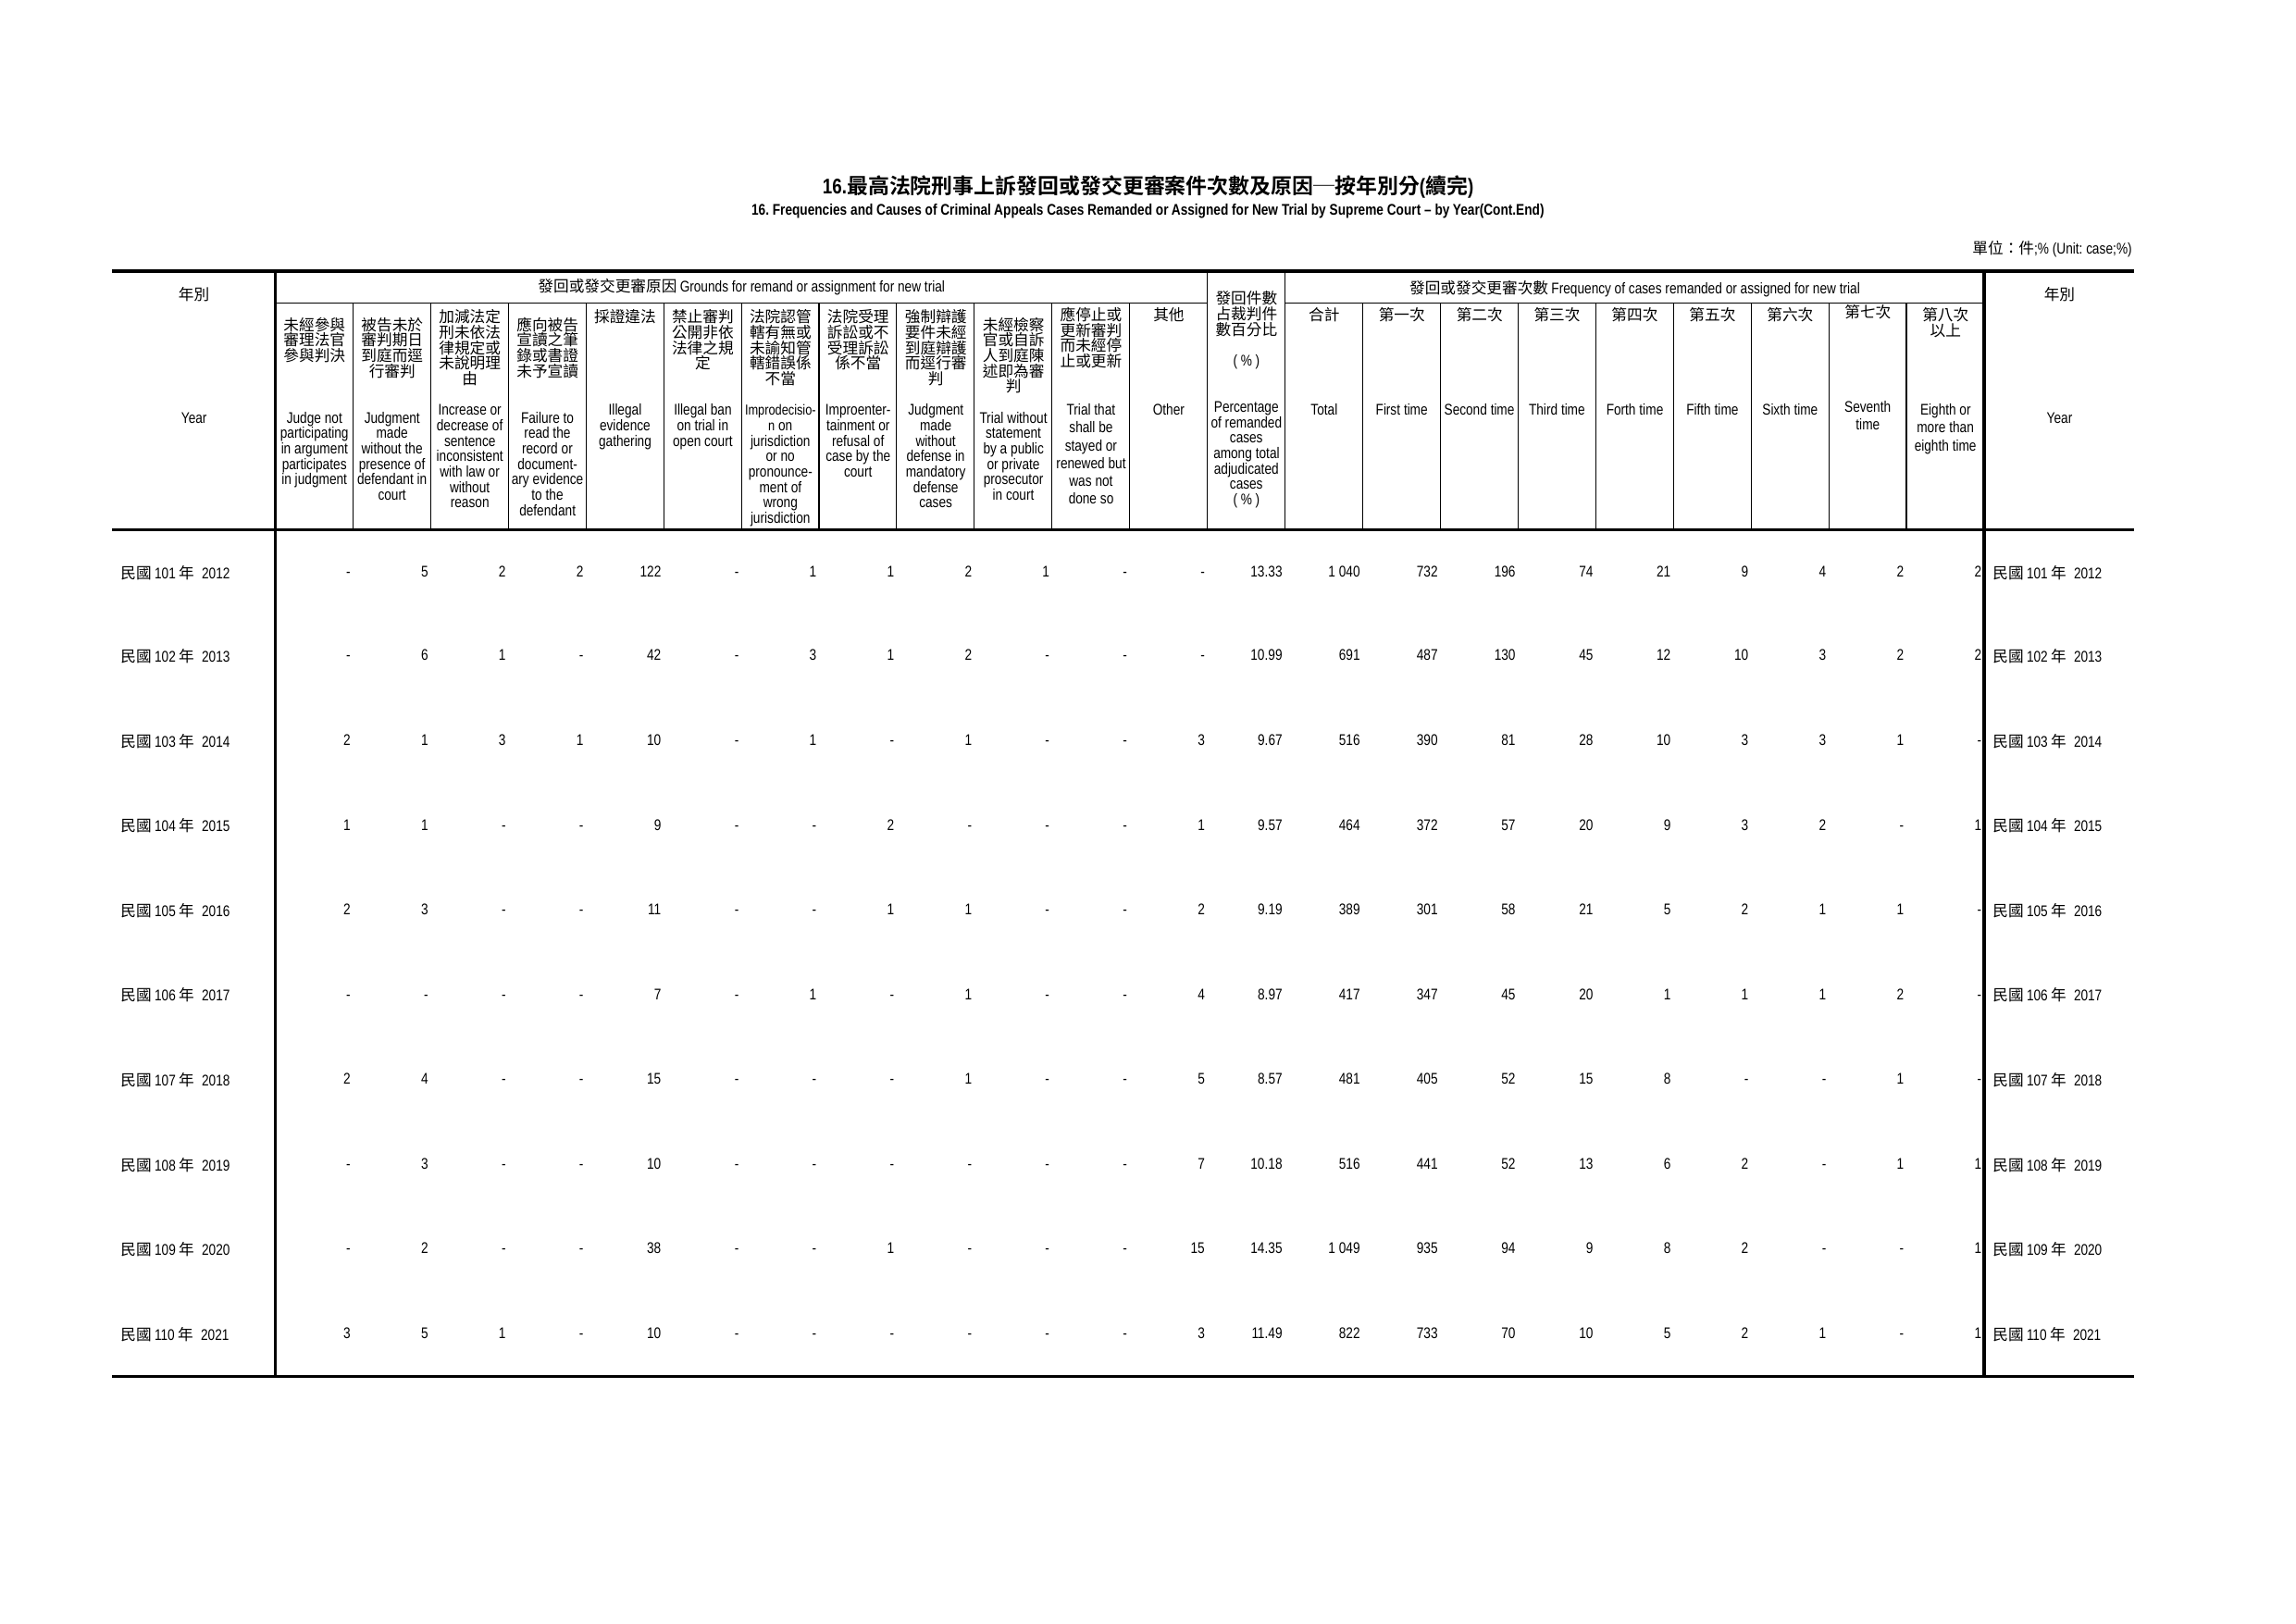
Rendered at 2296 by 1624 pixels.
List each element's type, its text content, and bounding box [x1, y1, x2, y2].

table_cell 未經檢察官或自訴人到庭陳述即為審判 Trial without statement by a public or private prosecutor in court [974, 304, 1051, 528]
table_header 年別 Year [1986, 273, 2134, 528]
table_cell 21 [1518, 867, 1595, 951]
table_cell 10 [1673, 613, 1751, 698]
table_cell 3 [277, 1291, 353, 1375]
table_cell 2 [1906, 613, 1982, 698]
table_cell - [897, 1291, 974, 1375]
text 16. Frequencies and Causes of Criminal Appeals Cases Remanded or Assigned for New Trial by Supreme Court – by Year(Cont.End) [109, 200, 2186, 218]
table_cell 1 [819, 1206, 897, 1290]
table_cell 法院受理訴訟或不受理訴訟係不當 Improenter- tainment or refusal of case by the court [820, 304, 896, 528]
table_cell - [1052, 867, 1130, 951]
table_cell - [897, 1206, 974, 1290]
table_cell 2 [819, 782, 897, 867]
table_cell 2 [1673, 1206, 1751, 1290]
table_cell - [508, 1121, 586, 1206]
table_cell 74 [1518, 531, 1595, 613]
table_cell 民國107年 2018 [112, 1036, 274, 1121]
table_cell - [664, 951, 741, 1036]
table_cell 45 [1518, 613, 1595, 698]
table_cell - [1052, 698, 1130, 782]
table_cell 8.97 [1208, 951, 1285, 1036]
table_cell 2 [1673, 867, 1751, 951]
table_cell 民國101年 2012 [1986, 531, 2134, 613]
table_cell 1 [1751, 951, 1829, 1036]
table_cell 7 [586, 951, 664, 1036]
table_cell 732 [1363, 531, 1440, 613]
table_cell 8 [1595, 1206, 1673, 1290]
table_cell 合計 Total [1285, 304, 1362, 528]
table_cell 應停止或更新審判而未經停止或更新 Trial that shall be stayed or renewed but was not done so [1052, 304, 1129, 528]
table_cell 民國110年 2021 [1986, 1291, 2134, 1375]
table_cell 1 [1906, 1121, 1982, 1206]
table_cell 9 [1518, 1206, 1595, 1290]
table_cell 1 [430, 613, 508, 698]
table_cell 10 [1595, 698, 1673, 782]
table_cell - [1829, 782, 1906, 867]
table_cell 4 [1130, 951, 1208, 1036]
table_cell 130 [1440, 613, 1518, 698]
table_cell 10.99 [1208, 613, 1285, 698]
table_cell 4 [1751, 531, 1829, 613]
table_cell 3 [741, 613, 819, 698]
text 16.最高法院刑事上訴發回或發交更審案件次數及原因─按年別分(續完) [109, 169, 2186, 200]
table_cell 加減法定刑未依法律規定或未說明理由 Increase or decrease of sentence inconsistent with law or without reason [431, 304, 508, 528]
table_cell 民國103年 2014 [112, 698, 274, 782]
table_header 發回或發交更審原因Grounds for remand or assignment for new trial [277, 273, 1207, 303]
table_cell 1 040 [1285, 531, 1362, 613]
table_cell - [741, 1291, 819, 1375]
table_cell - [508, 613, 586, 698]
table_cell 民國109年 2020 [1986, 1206, 2134, 1290]
table_cell - [974, 1291, 1052, 1375]
table_cell - [1829, 1206, 1906, 1290]
table_cell 3 [353, 1121, 430, 1206]
table_cell 45 [1440, 951, 1518, 1036]
table_cell 1 [1906, 1206, 1982, 1290]
table_cell 第一次 First time [1363, 304, 1440, 528]
table_cell - [1829, 1291, 1906, 1375]
table_cell 3 [353, 867, 430, 951]
table_header 發回或發交更審次數Frequency of cases remanded or assigned for new trial [1285, 273, 1982, 303]
table_cell - [1052, 531, 1130, 613]
table_cell - [819, 698, 897, 782]
table_cell 3 [1673, 782, 1751, 867]
table_cell 516 [1285, 698, 1362, 782]
table_cell 9 [1595, 782, 1673, 867]
table_cell 417 [1285, 951, 1362, 1036]
table_cell 1 [1673, 951, 1751, 1036]
table_cell 2 [1751, 782, 1829, 867]
table_cell 民國104年 2015 [112, 782, 274, 867]
table_cell 民國104年 2015 [1986, 782, 2134, 867]
table_cell 42 [586, 613, 664, 698]
table_cell 11.49 [1208, 1291, 1285, 1375]
table_cell - [277, 1121, 353, 1206]
table_cell 20 [1518, 782, 1595, 867]
table_cell 8 [1595, 1036, 1673, 1121]
table_cell 1 049 [1285, 1206, 1362, 1290]
table_cell 15 [1518, 1036, 1595, 1121]
table_cell - [741, 867, 819, 951]
table_cell 1 [819, 531, 897, 613]
table_cell 122 [586, 531, 664, 613]
table_cell 1 [741, 951, 819, 1036]
table_cell 6 [353, 613, 430, 698]
table_cell - [430, 1121, 508, 1206]
table_cell 2 [1673, 1121, 1751, 1206]
table_cell 禁止審判公開非依法律之規定 Illegal ban on trial in open court [664, 304, 741, 528]
table_cell - [1751, 1036, 1829, 1121]
table_cell 405 [1363, 1036, 1440, 1121]
table_cell 12 [1595, 613, 1673, 698]
table_cell - [664, 1121, 741, 1206]
table_cell - [664, 867, 741, 951]
table_cell 民國108年 2019 [1986, 1121, 2134, 1206]
table_cell 301 [1363, 867, 1440, 951]
table_cell 3 [1751, 698, 1829, 782]
table_cell 1 [1906, 782, 1982, 867]
table_cell - [664, 698, 741, 782]
table_cell 民國102年 2013 [112, 613, 274, 698]
table_cell - [430, 1036, 508, 1121]
table_cell - [1052, 951, 1130, 1036]
table_cell - [664, 613, 741, 698]
table_cell - [1906, 867, 1982, 951]
table_cell 28 [1518, 698, 1595, 782]
table_cell 1 [1829, 698, 1906, 782]
table_cell 民國107年 2018 [1986, 1036, 2134, 1121]
table_cell - [1052, 1206, 1130, 1290]
table_cell 389 [1285, 867, 1362, 951]
table_cell 15 [1130, 1206, 1208, 1290]
table_cell 民國110年 2021 [112, 1291, 274, 1375]
table_cell 2 [1829, 531, 1906, 613]
table_cell - [664, 782, 741, 867]
table_cell 1 [277, 782, 353, 867]
table_cell - [1906, 951, 1982, 1036]
table_cell - [974, 613, 1052, 698]
table_cell 2 [1673, 1291, 1751, 1375]
table_cell 採證違法 Illegal evidence gathering [587, 304, 664, 528]
table_cell - [974, 951, 1052, 1036]
table_cell 81 [1440, 698, 1518, 782]
table_cell 94 [1440, 1206, 1518, 1290]
table_cell 1 [974, 531, 1052, 613]
table_cell - [353, 951, 430, 1036]
table_cell 民國103年 2014 [1986, 698, 2134, 782]
table_cell 9.67 [1208, 698, 1285, 782]
table_cell - [664, 1291, 741, 1375]
table_cell 70 [1440, 1291, 1518, 1375]
table_cell 強制辯護要件未經到庭辯護而逕行審判 Judgment made without defense in mandatory defense cases [897, 304, 974, 528]
table_cell - [277, 1206, 353, 1290]
table_cell 1 [1751, 1291, 1829, 1375]
table_cell 822 [1285, 1291, 1362, 1375]
table_cell 2 [1906, 531, 1982, 613]
table_cell 1 [897, 867, 974, 951]
table_cell 1 [741, 698, 819, 782]
table_header 發回件數占裁判件數百分比 ( % ) Percentage of remanded cases among total adjudicated cases ( % ) [1208, 273, 1285, 528]
table_cell 1 [1595, 951, 1673, 1036]
table_cell 487 [1363, 613, 1440, 698]
text 單位：件;% (Unit: case;%) [109, 236, 2186, 258]
table_cell 1 [1906, 1291, 1982, 1375]
table_cell 民國108年 2019 [112, 1121, 274, 1206]
table_cell 10 [586, 1121, 664, 1206]
table_cell 第六次 Sixth time [1752, 304, 1829, 528]
table_cell - [1052, 1121, 1130, 1206]
table_cell 1 [741, 531, 819, 613]
table_cell 372 [1363, 782, 1440, 867]
table_cell 第二次 Second time [1441, 304, 1518, 528]
table_cell 1 [430, 1291, 508, 1375]
table_cell 10.18 [1208, 1121, 1285, 1206]
table_cell 2 [1130, 867, 1208, 951]
table_cell - [508, 782, 586, 867]
table_cell - [819, 951, 897, 1036]
table_cell 464 [1285, 782, 1362, 867]
table_cell 未經參與審理法官參與判決 Judge not participating in argument participates in judgment [277, 304, 353, 528]
table_cell 5 [1130, 1036, 1208, 1121]
table_cell - [1906, 1036, 1982, 1121]
table_cell - [819, 1121, 897, 1206]
table_cell 第三次 Third time [1519, 304, 1595, 528]
table_cell - [974, 1121, 1052, 1206]
table_cell 52 [1440, 1121, 1518, 1206]
table_cell 58 [1440, 867, 1518, 951]
table_cell 14.35 [1208, 1206, 1285, 1290]
table_cell - [508, 1036, 586, 1121]
table_cell 11 [586, 867, 664, 951]
table_cell 8.57 [1208, 1036, 1285, 1121]
table_cell 481 [1285, 1036, 1362, 1121]
table_cell 第七次 Seventh time [1830, 304, 1905, 528]
table_cell 2 [897, 613, 974, 698]
table_cell 第八次 以上 Eighth or more than eighth time [1907, 304, 1982, 528]
table_cell - [974, 782, 1052, 867]
table_cell - [508, 1206, 586, 1290]
table_cell - [741, 1121, 819, 1206]
table_cell 20 [1518, 951, 1595, 1036]
table_cell - [1052, 1291, 1130, 1375]
table_cell - [664, 1206, 741, 1290]
table_cell - [819, 1036, 897, 1121]
table_cell 1 [897, 1036, 974, 1121]
table_cell - [1052, 782, 1130, 867]
table_cell 2 [508, 531, 586, 613]
table_cell 3 [430, 698, 508, 782]
table_cell - [508, 867, 586, 951]
table_cell - [741, 1036, 819, 1121]
table_cell 1 [1130, 782, 1208, 867]
table_cell 347 [1363, 951, 1440, 1036]
table_cell 15 [586, 1036, 664, 1121]
table_cell 10 [1518, 1291, 1595, 1375]
table_cell - [819, 1291, 897, 1375]
table_cell - [897, 782, 974, 867]
table_cell - [974, 1036, 1052, 1121]
table_cell 法院認管轄有無或未諭知管轄錯誤係不當 Improdecisio-n on jurisdiction or no pronounce-ment of wrong jurisdiction [742, 304, 818, 528]
table_cell 民國106年 2017 [1986, 951, 2134, 1036]
table_cell - [1130, 531, 1208, 613]
table_cell - [277, 951, 353, 1036]
table_cell 民國109年 2020 [112, 1206, 274, 1290]
table_cell 1 [1829, 1121, 1906, 1206]
table_cell 9.19 [1208, 867, 1285, 951]
table_cell 935 [1363, 1206, 1440, 1290]
table_cell 民國102年 2013 [1986, 613, 2134, 698]
table_cell 2 [897, 531, 974, 613]
table_cell - [741, 782, 819, 867]
table_cell 21 [1595, 531, 1673, 613]
table_cell 13.33 [1208, 531, 1285, 613]
table_cell 13 [1518, 1121, 1595, 1206]
table_cell - [1751, 1206, 1829, 1290]
table_cell - [1052, 1036, 1130, 1121]
table_cell 1 [897, 951, 974, 1036]
table_cell 1 [819, 613, 897, 698]
table_cell 2 [1829, 613, 1906, 698]
table_cell - [1052, 613, 1130, 698]
table_cell - [277, 613, 353, 698]
table_cell 3 [1130, 698, 1208, 782]
table_cell 民國105年 2016 [112, 867, 274, 951]
table_cell - [1673, 1036, 1751, 1121]
table_cell - [430, 867, 508, 951]
table_cell - [664, 1036, 741, 1121]
table_cell 2 [277, 867, 353, 951]
table_cell 441 [1363, 1121, 1440, 1206]
table_cell 2 [277, 698, 353, 782]
table_cell 2 [277, 1036, 353, 1121]
table_cell 52 [1440, 1036, 1518, 1121]
table_cell 10 [586, 698, 664, 782]
table_cell 被告未於審判期日到庭而逕行審判 Judgment made without the presence of defendant in court [354, 304, 430, 528]
table_cell 516 [1285, 1121, 1362, 1206]
table_cell 4 [353, 1036, 430, 1121]
table_cell - [664, 531, 741, 613]
table_cell 1 [353, 698, 430, 782]
table_cell 其他 Other [1130, 304, 1207, 528]
table_cell 5 [353, 531, 430, 613]
table_cell 57 [1440, 782, 1518, 867]
table_cell 民國101年 2012 [112, 531, 274, 613]
table_header 年別 Year [112, 273, 274, 528]
table_cell 7 [1130, 1121, 1208, 1206]
table_cell 民國106年 2017 [112, 951, 274, 1036]
table_cell 1 [1751, 867, 1829, 951]
table_cell 9.57 [1208, 782, 1285, 867]
table_cell 1 [353, 782, 430, 867]
table_cell 1 [1829, 867, 1906, 951]
table_cell 3 [1673, 698, 1751, 782]
table_cell - [1751, 1121, 1829, 1206]
table_cell - [741, 1206, 819, 1290]
table_cell 第四次 Forth time [1596, 304, 1673, 528]
table_cell - [897, 1121, 974, 1206]
table_cell 38 [586, 1206, 664, 1290]
table_cell 9 [1673, 531, 1751, 613]
table_cell 5 [353, 1291, 430, 1375]
table_cell - [430, 782, 508, 867]
table_cell - [1906, 698, 1982, 782]
table_cell - [1130, 613, 1208, 698]
table_cell - [508, 1291, 586, 1375]
table_cell 390 [1363, 698, 1440, 782]
table_cell 1 [508, 698, 586, 782]
table_cell - [430, 951, 508, 1036]
table_cell 第五次 Fifth time [1674, 304, 1751, 528]
table_cell 1 [897, 698, 974, 782]
table_cell 1 [819, 867, 897, 951]
table_cell - [974, 867, 1052, 951]
table_cell 196 [1440, 531, 1518, 613]
table_cell 民國105年 2016 [1986, 867, 2134, 951]
table_cell 9 [586, 782, 664, 867]
table_cell 2 [353, 1206, 430, 1290]
table_cell 5 [1595, 867, 1673, 951]
table_cell 2 [430, 531, 508, 613]
table_cell 5 [1595, 1291, 1673, 1375]
table_cell 733 [1363, 1291, 1440, 1375]
table_cell - [508, 951, 586, 1036]
table_cell 應向被告宣讀之筆錄或書證未予宣讀 Failure to read the record or document- ary evidence to the defendant [509, 304, 586, 528]
table_cell - [974, 698, 1052, 782]
table_cell - [430, 1206, 508, 1290]
table_cell - [974, 1206, 1052, 1290]
table_cell 691 [1285, 613, 1362, 698]
table_cell 1 [1829, 1036, 1906, 1121]
table_cell - [277, 531, 353, 613]
table_cell 10 [586, 1291, 664, 1375]
table_cell 2 [1829, 951, 1906, 1036]
table_cell 6 [1595, 1121, 1673, 1206]
table_cell 3 [1751, 613, 1829, 698]
table_cell 3 [1130, 1291, 1208, 1375]
